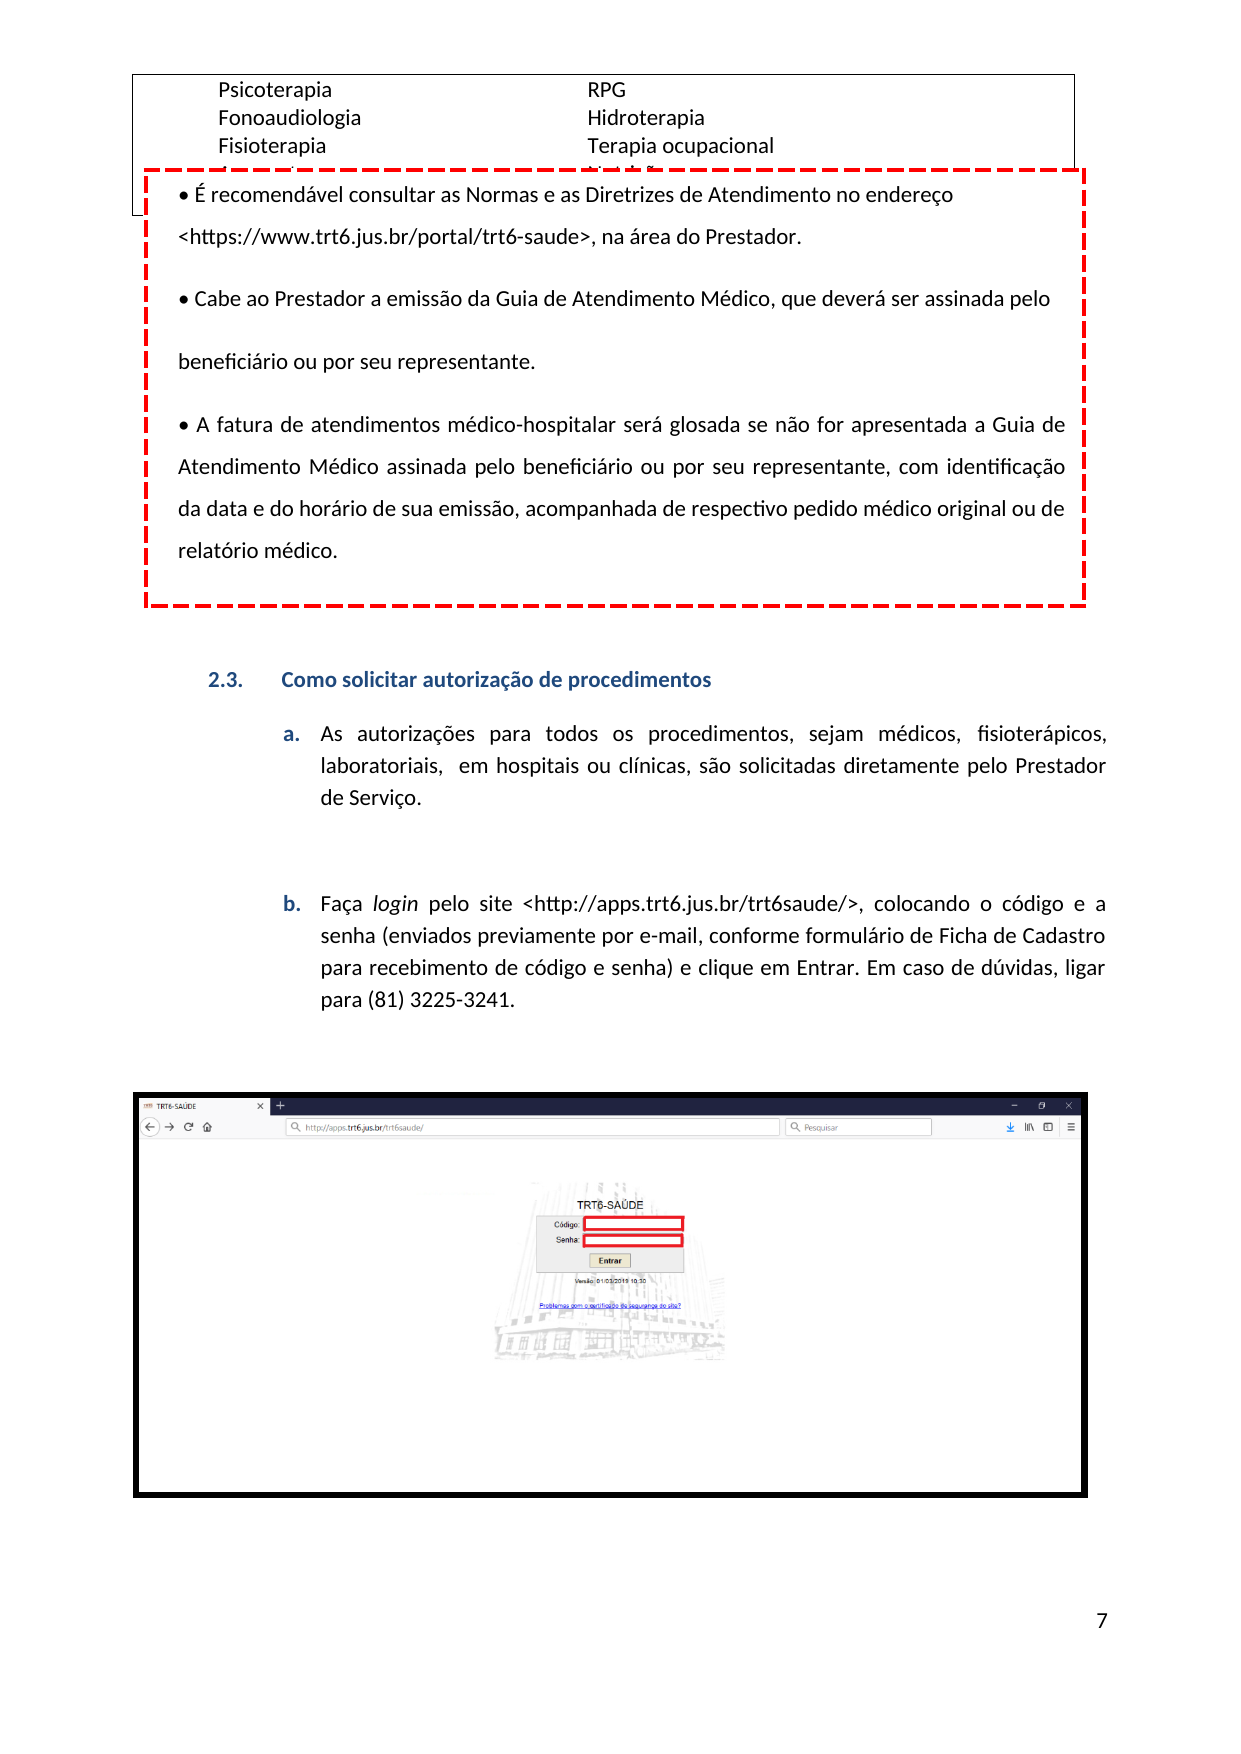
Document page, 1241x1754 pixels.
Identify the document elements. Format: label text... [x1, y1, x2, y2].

list Faça login pelo site <http://apps.trt6.jus.br/trt6saude/>, colocando o código e a senha (enviados previamente por e-mail, conforme formulário de Ficha de Cadastro para recebimento de código e senha) e clique em Entrar. Em caso de dúvidas, ligar para (81) 3225-3241. [283, 889, 1107, 1014]
list Como solicitar autorização de procedimentos [208, 666, 1107, 694]
list • Cabe ao Prestador a emissão da Guia de Atendimento Médico, que deverá ser assinada pelo [178, 284, 1067, 313]
list • É recomendável consultar as Normas e as Diretrizes de Atendimento no endereço <https://www.trt6.jus.br/portal/trt6-saude>, na área do Prestador. [178, 180, 1067, 250]
table_header Psicoterapia Fonoaudiologia Fisioterapia Acupuntura [144, 75, 513, 168]
list • A fatura de atendimentos médico-hospitalar será glosada se não for apresentada a Guia de Atendimento Médico assinada pelo beneficiário ou por seu representante, com identificação da data e do horário de sua emissão, acompanhada de respectivo pedido médico original ou de relatório médico. [178, 410, 1067, 564]
table_header RPG Hidroterapia Terapia ocupacional Nutrição [513, 75, 956, 168]
list beneficiário ou por seu representante. [178, 347, 1067, 375]
list As autorizações para todos os procedimentos, sejam médicos, ­fisioterápicos, laboratoriais, em hospitais ou clínicas, são solicitadas diretamente pelo Prestador de Serviço. [283, 719, 1107, 811]
